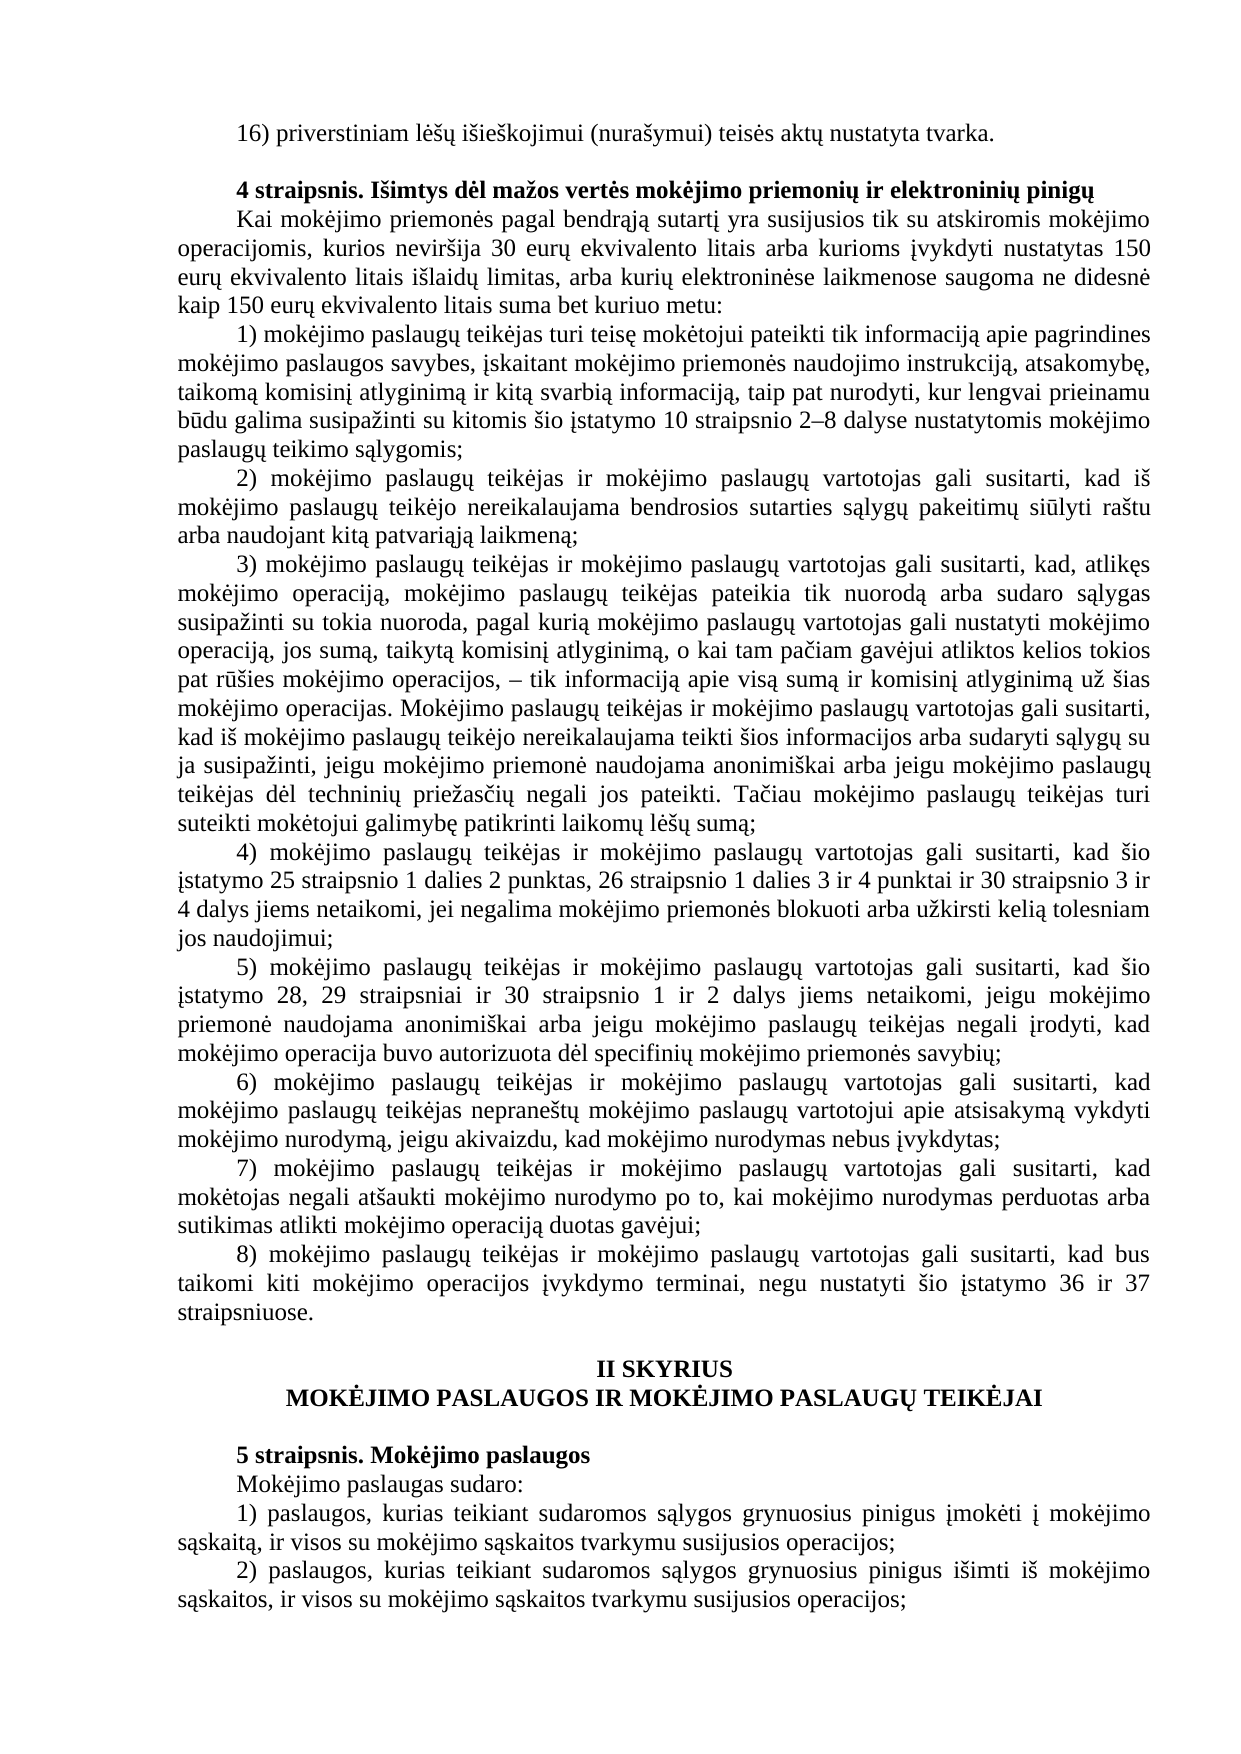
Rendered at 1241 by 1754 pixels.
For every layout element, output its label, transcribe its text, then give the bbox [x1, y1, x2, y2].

text 4 straipsnis. Išimtys dėl mažos vertės mokėjimo priemonių ir elektroninių pinigų [177, 176, 1152, 204]
text 2) mokėjimo paslaugų teikėjas ir mokėjimo paslaugų vartotojas gali susitarti, kad iš mokėjimo paslaugų teikėjo nereikalaujama bendrosios sutarties sąlygų pakeitimų siūlyti raštu arba naudojant kitą patvariąją laikmeną; [177, 463, 1152, 549]
text 2) paslaugos, kurias teikiant sudaromos sąlygos grynuosius pinigus išimti iš mokėjimo sąskaitos, ir visos su mokėjimo sąskaitos tvarkymu susijusios operacijos; [177, 1556, 1152, 1613]
text 7) mokėjimo paslaugų teikėjas ir mokėjimo paslaugų vartotojas gali susitarti, kad mokėtojas negali atšaukti mokėjimo nurodymo po to, kai mokėjimo nurodymas perduotas arba sutikimas atlikti mokėjimo operaciją duotas gavėjui; [177, 1153, 1152, 1239]
text 4) mokėjimo paslaugų teikėjas ir mokėjimo paslaugų vartotojas gali susitarti, kad šio įstatymo 25 straipsnio 1 dalies 2 punktas, 26 straipsnio 1 dalies 3 ir 4 punktai ir 30 straipsnio 3 ir 4 dalys jiems netaikomi, jei negalima mokėjimo priemonės blokuoti arba užkirsti kelią tolesniam jos naudojimui; [177, 837, 1152, 952]
text 5 straipsnis. Mokėjimo paslaugos [177, 1441, 1152, 1469]
text Kai mokėjimo priemonės pagal bendrąją sutartį yra susijusios tik su atskiromis mokėjimo operacijomis, kurios neviršija 30 eurų ekvivalento litais arba kurioms įvykdyti nustatytas 150 eurų ekvivalento litais išlaidų limitas, arba kurių elektroninėse laikmenose saugoma ne didesnė kaip 150 eurų ekvivalento litais suma bet kuriuo metu: [177, 204, 1152, 319]
text II skyrius [177, 1354, 1152, 1383]
text 16) priverstiniam lėšų išieškojimui (nurašymui) teisės aktų nustatyta tvarka. [177, 118, 1152, 147]
text 5) mokėjimo paslaugų teikėjas ir mokėjimo paslaugų vartotojas gali susitarti, kad šio įstatymo 28, 29 straipsniai ir 30 straipsnio 1 ir 2 dalys jiems netaikomi, jeigu mokėjimo priemonė naudojama anonimiškai arba jeigu mokėjimo paslaugų teikėjas negali įrodyti, kad mokėjimo operacija buvo autorizuota dėl specifinių mokėjimo priemonės savybių; [177, 952, 1152, 1067]
text 1) mokėjimo paslaugų teikėjas turi teisę mokėtojui pateikti tik informaciją apie pagrindines mokėjimo paslaugos savybes, įskaitant mokėjimo priemonės naudojimo instrukciją, atsakomybę, taikomą komisinį atlyginimą ir kitą svarbią informaciją, taip pat nurodyti, kur lengvai prieinamu būdu galima susipažinti su kitomis šio įstatymo 10 straipsnio 2–8 dalyse nustatytomis mokėjimo paslaugų teikimo sąlygomis; [177, 319, 1152, 463]
text 1) paslaugos, kurias teikiant sudaromos sąlygos grynuosius pinigus įmokėti į mokėjimo sąskaitą, ir visos su mokėjimo sąskaitos tvarkymu susijusios operacijos; [177, 1498, 1152, 1556]
text 6) mokėjimo paslaugų teikėjas ir mokėjimo paslaugų vartotojas gali susitarti, kad mokėjimo paslaugų teikėjas nepraneštų mokėjimo paslaugų vartotojui apie atsisakymą vykdyti mokėjimo nurodymą, jeigu akivaizdu, kad mokėjimo nurodymas nebus įvykdytas; [177, 1067, 1152, 1153]
text 3) mokėjimo paslaugų teikėjas ir mokėjimo paslaugų vartotojas gali susitarti, kad, atlikęs mokėjimo operaciją, mokėjimo paslaugų teikėjas pateikia tik nuorodą arba sudaro sąlygas susipažinti su tokia nuoroda, pagal kurią mokėjimo paslaugų vartotojas gali nustatyti mokėjimo operaciją, jos sumą, taikytą komisinį atlyginimą, o kai tam pačiam gavėjui atliktos kelios tokios pat rūšies mokėjimo operacijos, – tik informaciją apie visą sumą ir komisinį atlyginimą už šias mokėjimo operacijas. Mokėjimo paslaugų teikėjas ir mokėjimo paslaugų vartotojas gali susitarti, kad iš mokėjimo paslaugų teikėjo nereikalaujama teikti šios informacijos arba sudaryti sąlygų su ja susipažinti, jeigu mokėjimo priemonė naudojama anonimiškai arba jeigu mokėjimo paslaugų teikėjas dėl techninių priežasčių negali jos pateikti. Tačiau mokėjimo paslaugų teikėjas turi suteikti mokėtojui galimybę patikrinti laikomų lėšų sumą; [177, 549, 1152, 837]
text Mokėjimo paslaugas sudaro: [177, 1469, 1152, 1498]
text Mokėjimo paslaugos ir MOKĖJIMO PASLAUGŲ teikėjai [177, 1383, 1152, 1412]
text 8) mokėjimo paslaugų teikėjas ir mokėjimo paslaugų vartotojas gali susitarti, kad bus taikomi kiti mokėjimo operacijos įvykdymo terminai, negu nustatyti šio įstatymo 36 ir 37 straipsniuose. [177, 1239, 1152, 1326]
